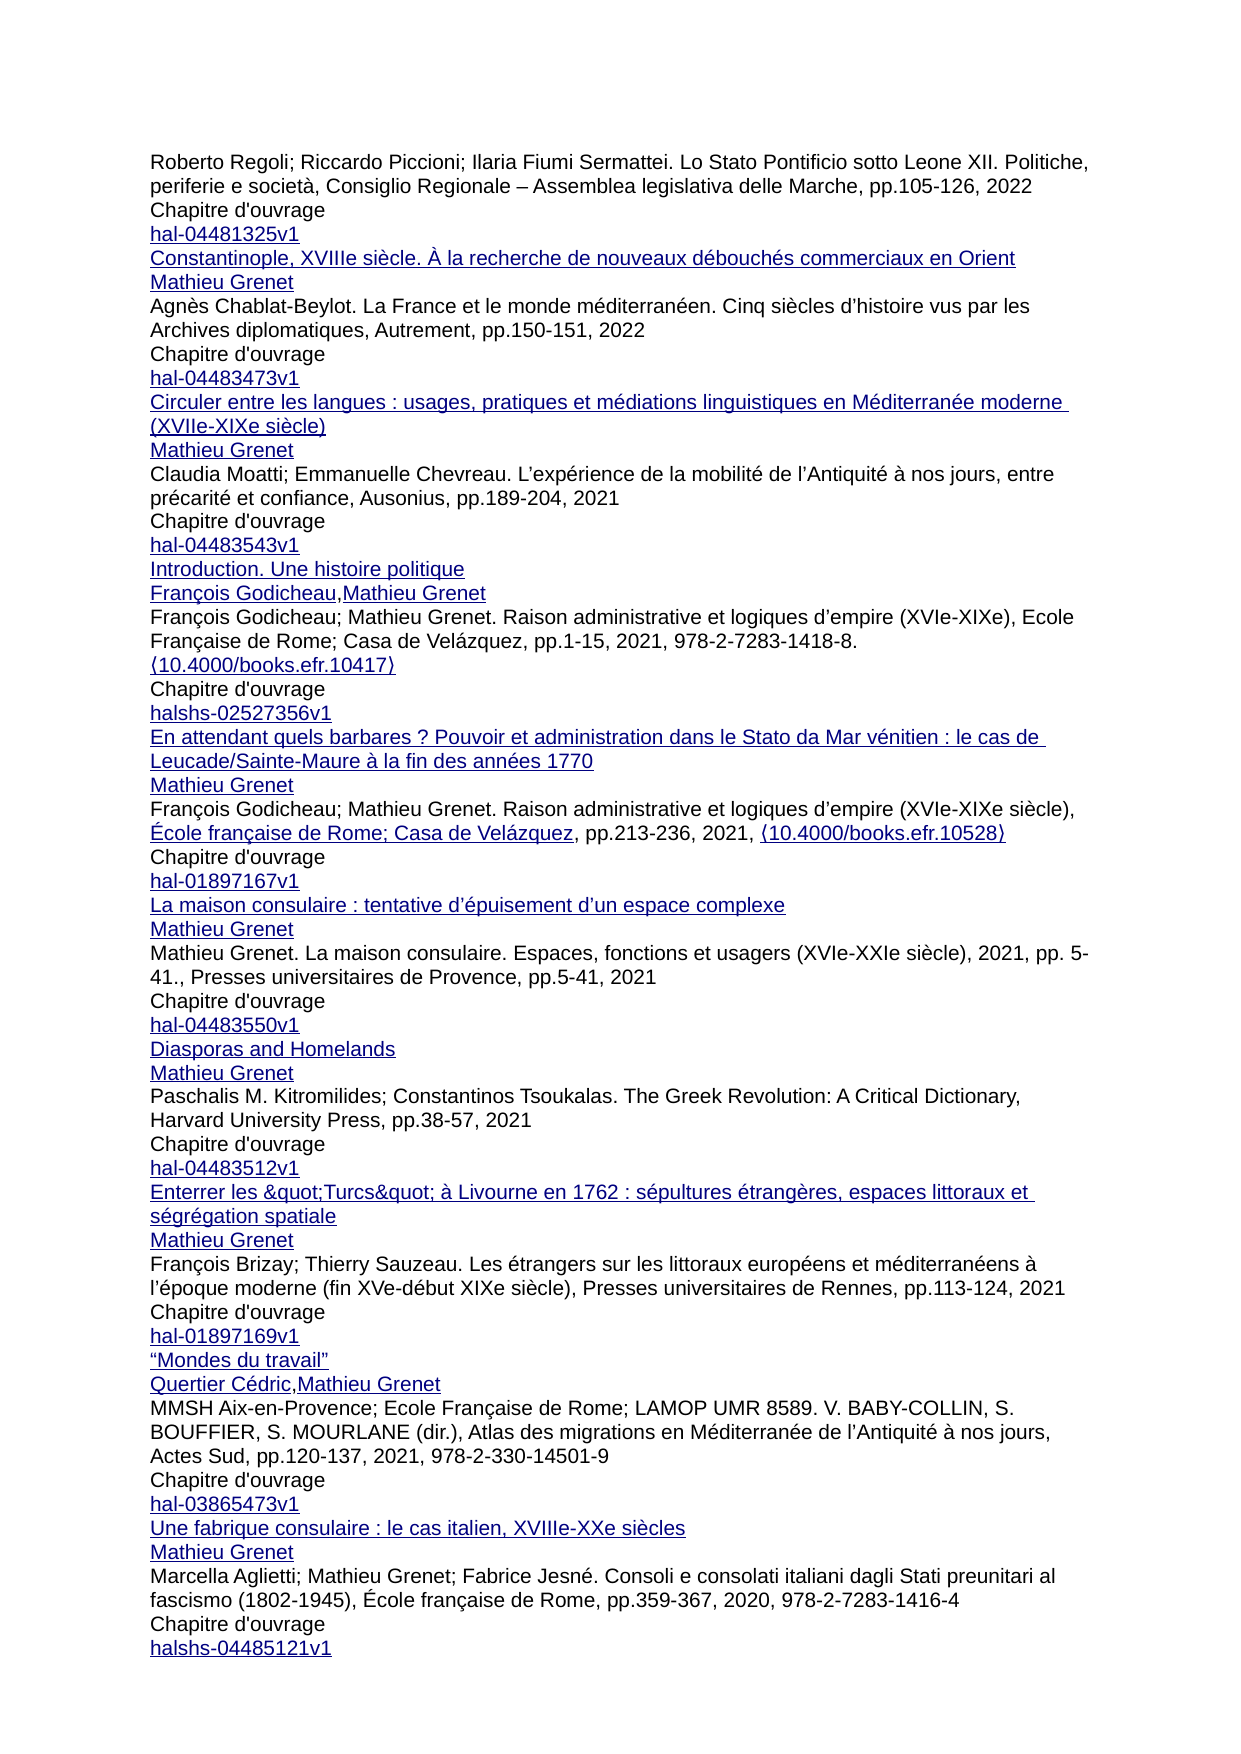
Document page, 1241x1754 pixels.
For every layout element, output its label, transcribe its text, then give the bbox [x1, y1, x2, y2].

table_cell Une fabrique consulaire : le cas italien, XVIIIe-XXe siècles Mathieu Grenet Marcella Aglietti; Mathieu Grenet; Fabrice Jesné. Consoli e consolati italiani dagli Stati preunitari al fascismo (1802-1945), École française de Rome, pp.359-367, 2020, 978-2-7283-1416-4 Chapitre d'ouvrage halshs-04485121v1 [150, 1516, 1090, 1659]
table_cell Enterrer les &quot;Turcs&quot; à Livourne en 1762 : sépultures étrangères, espaces littoraux et ségrégation spatiale Mathieu Grenet François Brizay; Thierry Sauzeau. Les étrangers sur les littoraux européens et méditerranéens à l’époque moderne (fin XVe-début XIXe siècle), Presses universitaires de Rennes, pp.113-124, 2021 Chapitre d'ouvrage hal-01897169v1 [150, 1180, 1090, 1348]
table_cell “Mondes du travail” Quertier Cédric,Mathieu Grenet MMSH Aix-en-Provence; Ecole Française de Rome; LAMOP UMR 8589. V. BABY-COLLIN, S. BOUFFIER, S. MOURLANE (dir.), Atlas des migrations en Méditerranée de l’Antiquité à nos jours, Actes Sud, pp.120-137, 2021, 978-2-330-14501-9 Chapitre d'ouvrage hal-03865473v1 [150, 1348, 1090, 1516]
table_cell Introduction. Une histoire politique François Godicheau,Mathieu Grenet François Godicheau; Mathieu Grenet. Raison administrative et logiques d’empire (XVIe-XIXe), Ecole Française de Rome; Casa de Velázquez, pp.1-15, 2021, 978-2-7283-1418-8. ⟨10.4000/books.efr.10417⟩ Chapitre d'ouvrage halshs-02527356v1 [150, 557, 1090, 725]
table_cell Constantinople, XVIIIe siècle. À la recherche de nouveaux débouchés commerciaux en Orient Mathieu Grenet Agnès Chablat-Beylot. La France et le monde méditerranéen. Cinq siècles d’histoire vus par les Archives diplomatiques, Autrement, pp.150-151, 2022 Chapitre d'ouvrage hal-04483473v1 [150, 246, 1090, 389]
table_cell La maison consulaire : tentative d’épuisement d’un espace complexe Mathieu Grenet Mathieu Grenet. La maison consulaire. Espaces, fonctions et usagers (XVIe-XXIe siècle), 2021, pp. 5-41., Presses universitaires de Provence, pp.5-41, 2021 Chapitre d'ouvrage hal-04483550v1 [150, 893, 1090, 1036]
table_cell Circuler entre les langues : usages, pratiques et médiations linguistiques en Méditerranée moderne (XVIIe-XIXe siècle) Mathieu Grenet Claudia Moatti; Emmanuelle Chevreau. L’expérience de la mobilité de l’Antiquité à nos jours, entre précarité et confiance, Ausonius, pp.189-204, 2021 Chapitre d'ouvrage hal-04483543v1 [150, 390, 1090, 557]
table_cell Roberto Regoli; Riccardo Piccioni; Ilaria Fiumi Sermattei. Lo Stato Pontificio sotto Leone XII. Politiche, periferie e società, Consiglio Regionale – Assemblea legislativa delle Marche, pp.105-126, 2022 Chapitre d'ouvrage hal-04481325v1 [150, 150, 1090, 246]
table_cell En attendant quels barbares ? Pouvoir et administration dans le Stato da Mar vénitien : le cas de Leucade/Sainte-Maure à la fin des années 1770 Mathieu Grenet François Godicheau; Mathieu Grenet. Raison administrative et logiques d’empire (XVIe-XIXe siècle), École française de Rome; Casa de Velázquez, pp.213-236, 2021, ⟨10.4000/books.efr.10528⟩ Chapitre d'ouvrage hal-01897167v1 [150, 725, 1090, 893]
table_cell Diasporas and Homelands Mathieu Grenet Paschalis M. Kitromilides; Constantinos Tsoukalas. The Greek Revolution: A Critical Dictionary, Harvard University Press, pp.38-57, 2021 Chapitre d'ouvrage hal-04483512v1 [150, 1036, 1090, 1180]
